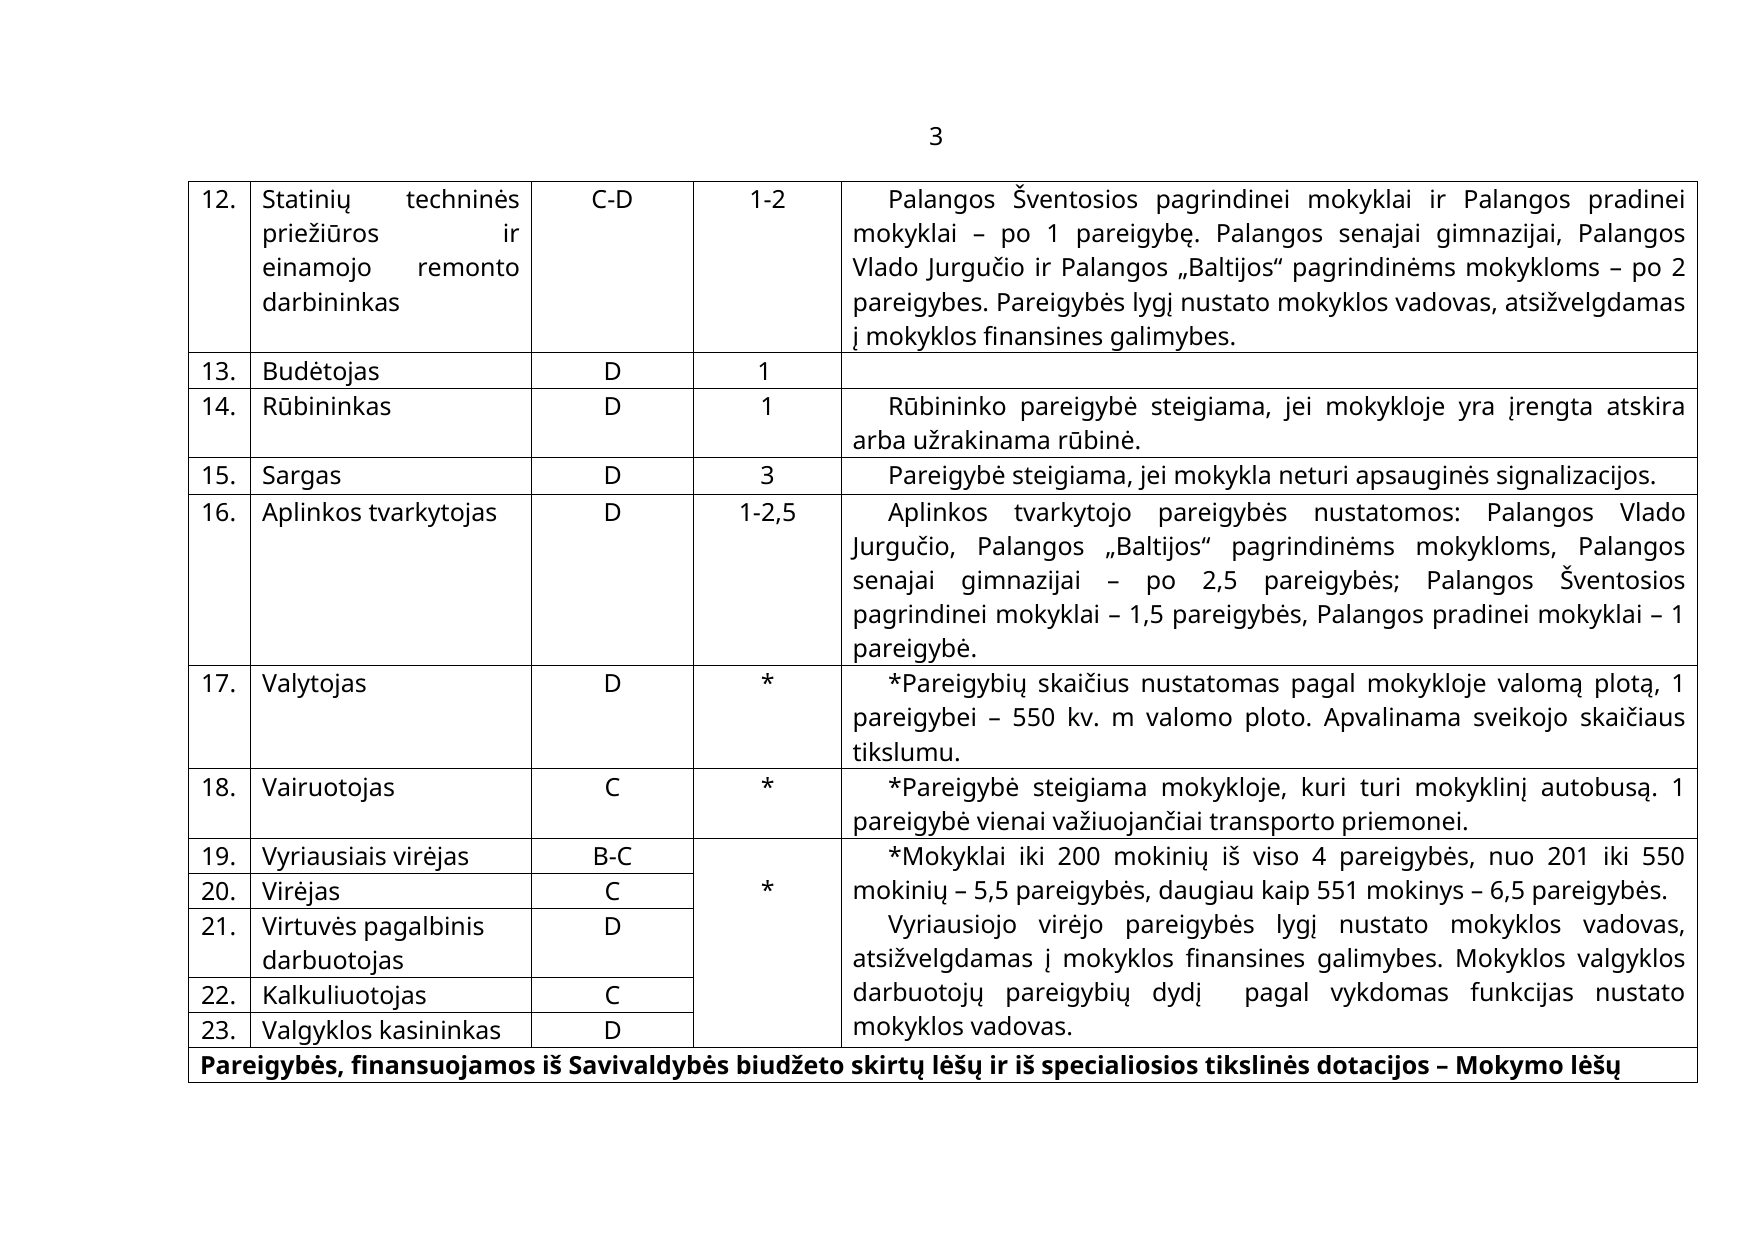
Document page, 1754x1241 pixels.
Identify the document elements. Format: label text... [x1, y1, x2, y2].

table_cell 17. [189, 666, 250, 768]
table_cell D [532, 1013, 693, 1047]
table_cell C [532, 769, 693, 837]
table_cell 1 [694, 389, 841, 457]
table_cell 12. [189, 182, 250, 352]
table_cell Valgyklos kasininkas [251, 1013, 531, 1047]
table_cell D [532, 666, 693, 768]
table_cell D [532, 458, 693, 494]
table_cell D [532, 389, 693, 457]
table_cell Virtuvės pagalbinis darbuotojas [251, 909, 531, 977]
table_cell Virėjas [251, 874, 531, 908]
table_cell B-C [532, 839, 693, 872]
table_cell Rūbininkas [251, 389, 531, 457]
table_cell * [694, 666, 841, 768]
table_cell 3 [694, 458, 841, 494]
table_cell *Pareigybių skaičius nustatomas pagal mokykloje valomą plotą, 1 pareigybei – 550 kv. m valomo ploto. Apvalinama sveikojo skaičiaus tikslumu. [842, 666, 1697, 768]
table_cell 22. [189, 978, 250, 1012]
table_cell Kalkuliuotojas [251, 978, 531, 1012]
table_cell C [532, 874, 693, 908]
table_cell 14. [189, 389, 250, 457]
table_cell 1-2 [694, 182, 841, 352]
table_cell D [532, 353, 693, 387]
table_cell *Mokyklai iki 200 mokinių iš viso 4 pareigybės, nuo 201 iki 550 mokinių – 5,5 pareigybės, daugiau kaip 551 mokinys – 6,5 pareigybės. Vyriausiojo virėjo pareigybės lygį nustato mokyklos vadovas, atsižvelgdamas į mokyklos finansines galimybes. Mokyklos valgyklos darbuotojų pareigybių dydį pagal vykdomas funkcijas nustato mokyklos vadovas. [842, 839, 1697, 1047]
table_cell Sargas [251, 458, 531, 494]
table_cell C-D [532, 182, 693, 352]
table_cell Pareigybės, finansuojamos iš Savivaldybės biudžeto skirtų lėšų ir iš specialiosios tikslinės dotacijos – Mokymo lėšų [189, 1048, 1697, 1082]
table_cell 18. [189, 769, 250, 837]
table_cell Palangos Šventosios pagrindinei mokyklai ir Palangos pradinei mokyklai – po 1 pareigybę. Palangos senajai gimnazijai, Palangos Vlado Jurgučio ir Palangos „Baltijos“ pagrindinėms mokykloms – po 2 pareigybes. Pareigybės lygį nustato mokyklos vadovas, atsižvelgdamas į mokyklos finansines galimybes. [842, 182, 1697, 352]
table_cell 15. [189, 458, 250, 494]
table_cell 21. [189, 909, 250, 977]
table_cell D [532, 909, 693, 977]
table_cell Vairuotojas [251, 769, 531, 837]
table_cell Pareigybė steigiama, jei mokykla neturi apsauginės signalizacijos. [842, 458, 1697, 494]
table_cell Aplinkos tvarkytojas [251, 495, 531, 665]
table_cell Statinių techninės priežiūros ir einamojo remonto darbininkas [251, 182, 531, 352]
table_cell * [694, 769, 841, 837]
table_cell [842, 353, 1697, 387]
table_cell D [532, 495, 693, 665]
table_cell 1 [694, 353, 841, 387]
table_cell Rūbininko pareigybė steigiama, jei mokykloje yra įrengta atskira arba užrakinama rūbinė. [842, 389, 1697, 457]
table_cell 19. [189, 839, 250, 872]
table_cell Budėtojas [251, 353, 531, 387]
table_cell 1-2,5 [694, 495, 841, 665]
table_cell 20. [189, 874, 250, 908]
table_cell 13. [189, 353, 250, 387]
table_cell Aplinkos tvarkytojo pareigybės nustatomos: Palangos Vlado Jurgučio, Palangos „Baltijos“ pagrindinėms mokykloms, Palangos senajai gimnazijai – po 2,5 pareigybės; Palangos Šventosios pagrindinei mokyklai – 1,5 pareigybės, Palangos pradinei mokyklai – 1 pareigybė. [842, 495, 1697, 665]
table_cell C [532, 978, 693, 1012]
table_cell *Pareigybė steigiama mokykloje, kuri turi mokyklinį autobusą. 1 pareigybė vienai važiuojančiai transporto priemonei. [842, 769, 1697, 837]
table_cell Vyriausiais virėjas [251, 839, 531, 872]
table_cell Valytojas [251, 666, 531, 768]
table_cell 23. [189, 1013, 250, 1047]
table_cell * [694, 839, 841, 1047]
table_cell 16. [189, 495, 250, 665]
